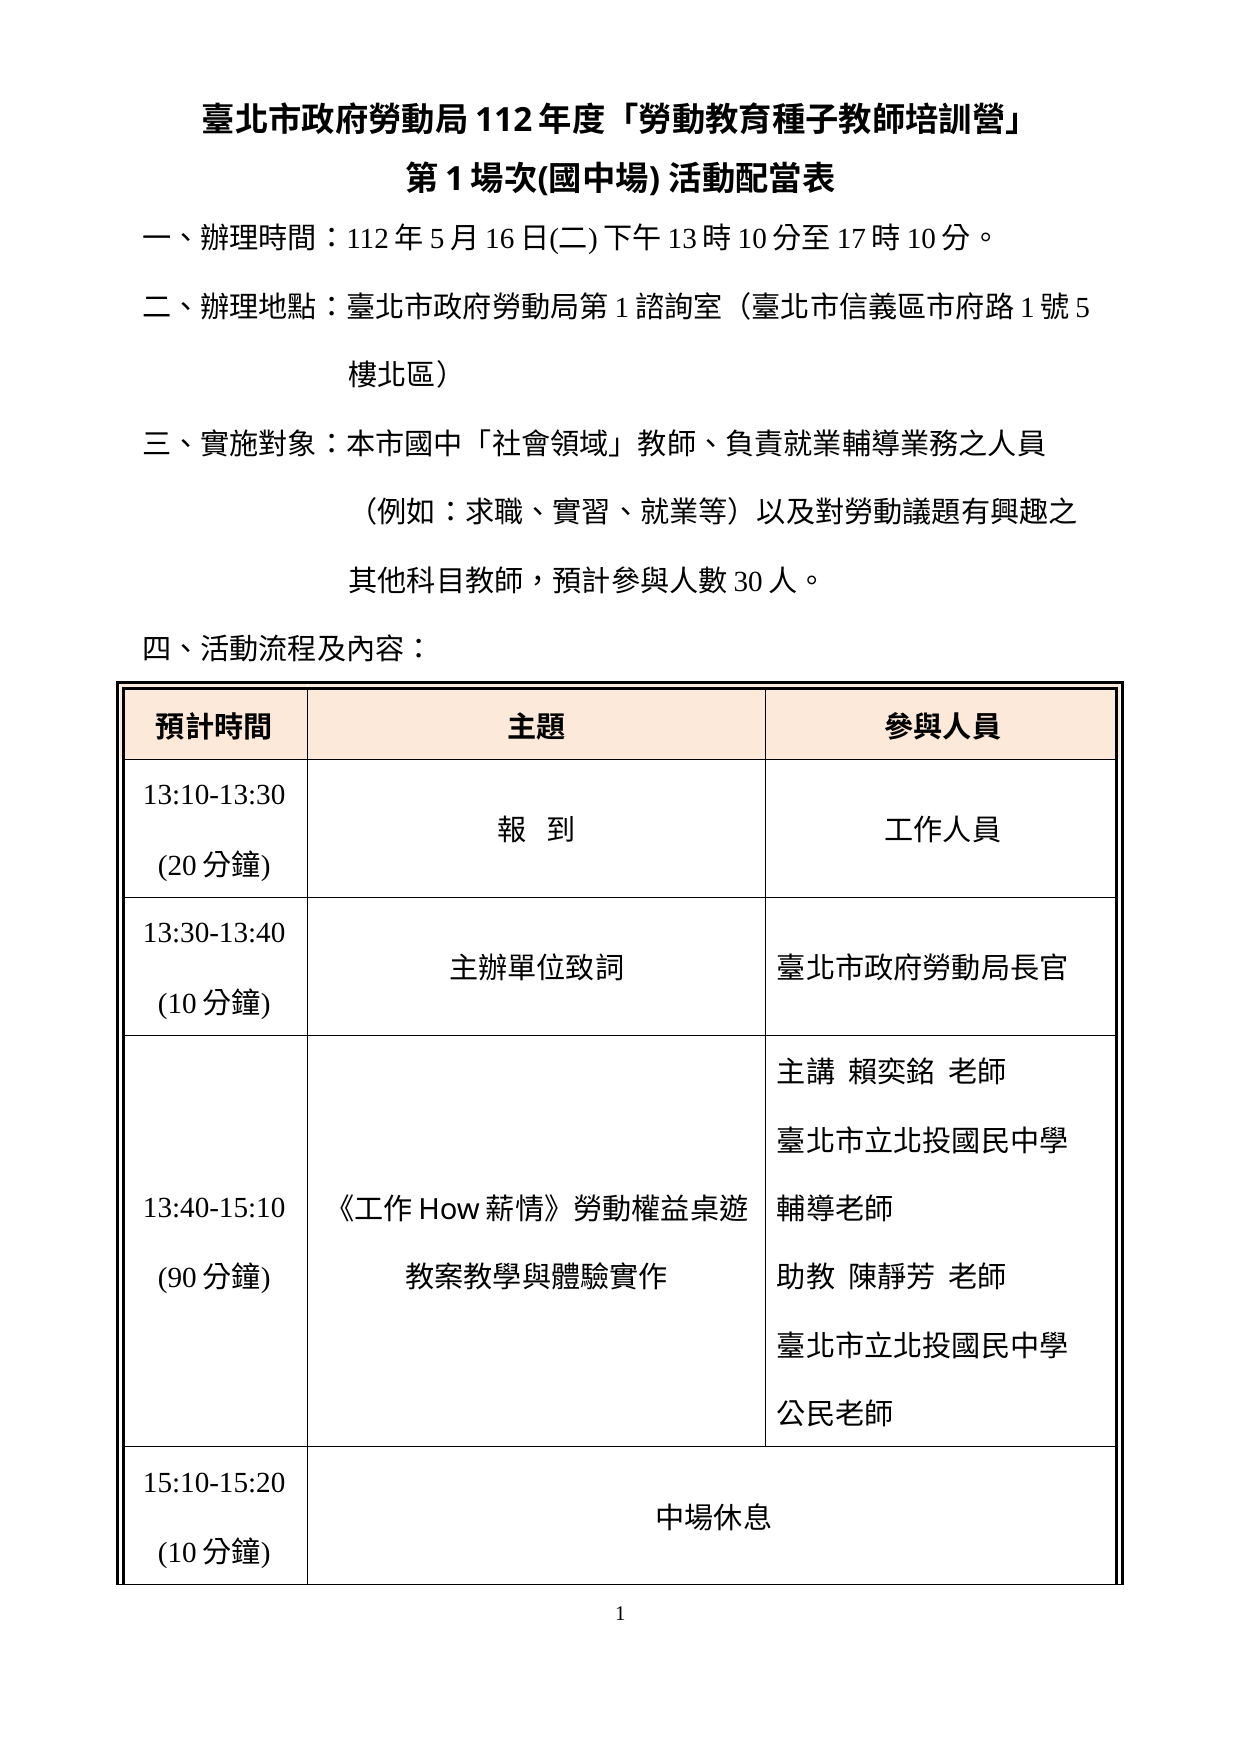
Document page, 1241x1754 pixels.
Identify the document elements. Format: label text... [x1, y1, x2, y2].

table_cell 13:30-13:40 (10分鐘) [125, 898, 307, 1034]
table_cell 中場休息 [308, 1447, 1115, 1584]
table_header 預計時間 [120, 684, 307, 759]
table_header 主題 [308, 690, 765, 759]
table_cell 主講 賴奕銘 老師 臺北市立北投國民中學 輔導老師 助教 陳靜芳 老師 臺北市立北投國民中學 公民老師 [766, 1036, 1115, 1446]
text 臺北市政府勞動局112年度「勞動教育種子教師培訓營」 [142, 85, 1098, 143]
text 一、辦理時間：112年5月16日(二) 下午13時10分至17時10分。 [142, 202, 1098, 270]
table_cell 主辦單位致詞 [308, 898, 765, 1034]
text 三、實施對象：本市國中「社會領域」教師、負責就業輔導業務之人員（例如：求職、實習、就業等）以及對勞動議題有興趣之其他科目教師，預計參與人數30人。 [142, 407, 1098, 612]
table_cell 工作人員 [766, 760, 1115, 897]
table_cell 臺北市政府勞動局長官 [766, 898, 1115, 1034]
table_header 參與人員 [765, 684, 1120, 759]
table_cell 15:10-15:20 (10分鐘) [125, 1447, 307, 1584]
text 二、辦理地點：臺北市政府勞動局第1諮詢室（臺北市信義區市府路1號5樓北區） [142, 270, 1098, 407]
table_cell 《工作How薪情》勞動權益桌遊 教案教學與體驗實作 [308, 1036, 765, 1446]
text 四、活動流程及內容： [142, 612, 1098, 681]
table_cell 13:40-15:10 (90分鐘) [125, 1036, 307, 1446]
table_cell 報 到 [308, 760, 765, 897]
text 第1場次(國中場) 活動配當表 [142, 143, 1098, 202]
table_cell 13:10-13:30 (20分鐘) [125, 760, 307, 897]
